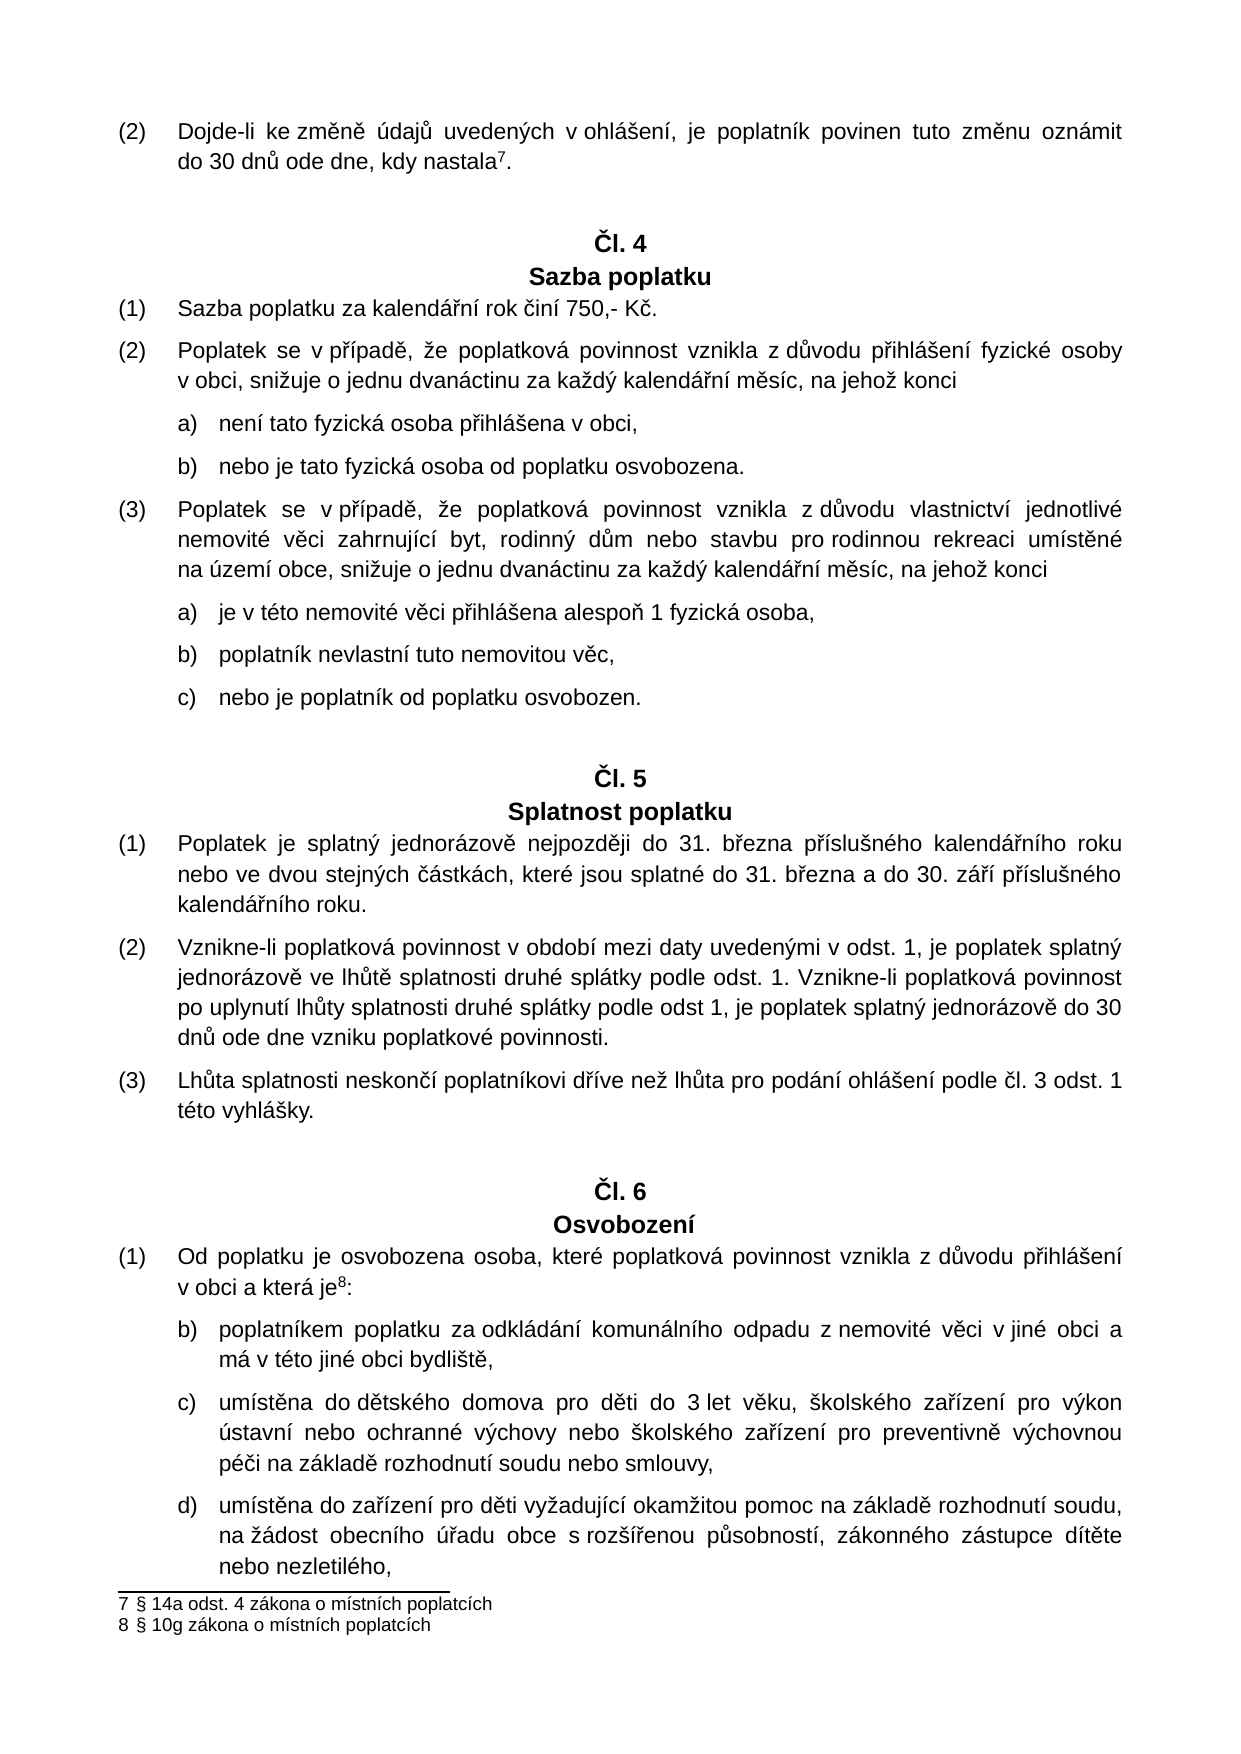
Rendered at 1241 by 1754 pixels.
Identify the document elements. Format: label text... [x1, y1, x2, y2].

list Lhůta splatnosti neskončí poplatníkovi dříve než lhůta pro podání ohlášení podle čl. 3 odst. 1 této vyhlášky. [118, 1067, 1122, 1123]
list Poplatek se v případě, že poplatková povinnost vznikla z důvodu přihlášení fyzické osoby v obci, snižuje o jednu dvanáctinu za každý kalendářní měsíc, na jehož konci [118, 337, 1122, 394]
list je v této nemovité věci přihlášena alespoň 1 fyzická osoba, [177, 599, 1122, 625]
list Od poplatku je osvobozena osoba, které poplatková povinnost vznikla z důvodu přihlášení v obci a která je: [118, 1243, 1122, 1300]
list Poplatek je splatný jednorázově nejpozději do 31. března příslušného kalendářního roku nebo ve dvou stejných částkách, které jsou splatné do 31. března a do 30. září příslušného kalendářního roku. [118, 830, 1122, 917]
list Vznikne-li poplatková povinnost v období mezi daty uvedenými v odst. 1, je poplatek splatný jednorázově ve lhůtě splatnosti druhé splátky podle odst. 1. Vznikne-li poplatková povinnost po uplynutí lhůty splatnosti druhé splátky podle odst 1, je poplatek splatný jednorázově do 30 dnů ode dne vzniku poplatkové povinnosti. [118, 933, 1122, 1051]
list nebo je poplatník od poplatku osvobozen. [177, 684, 1122, 711]
list umístěna do zařízení pro děti vyžadující okamžitou pomoc na základě rozhodnutí soudu, na žádost obecního úřadu obce s rozšířenou působností, zákonného zástupce dítěte nebo nezletilého, [177, 1492, 1122, 1579]
list Poplatek se v případě, že poplatková povinnost vznikla z důvodu vlastnictví jednotlivé nemovité věci zahrnující byt, rodinný dům nebo stavbu pro rodinnou rekreaci umístěné na území obce, snižuje o jednu dvanáctinu za každý kalendářní měsíc, na jehož konci [118, 496, 1122, 582]
list poplatníkem poplatku za odkládání komunálního odpadu z nemovité věci v jiné obci a má v této jiné obci bydliště, [177, 1316, 1122, 1373]
list poplatník nevlastní tuto nemovitou věc, [177, 641, 1122, 668]
list není tato fyzická osoba přihlášena v obci, [177, 410, 1122, 437]
subtitle Čl. 4 Sazba poplatku [118, 228, 1122, 290]
subtitle Čl. 5 Splatnost poplatku [118, 764, 1122, 826]
subtitle Čl. 6 Osvobození [118, 1177, 1122, 1239]
list § 10g zákona o místních poplatcích [118, 1614, 1122, 1635]
list Sazba poplatku za kalendářní rok činí 750,- Kč. [118, 294, 1122, 321]
list Dojde-li ke změně údajů uvedených v ohlášení, je poplatník povinen tuto změnu oznámit do 30 dnů ode dne, kdy nastala. [118, 118, 1122, 175]
list umístěna do dětského domova pro děti do 3 let věku, školského zařízení pro výkon ústavní nebo ochranné výchovy nebo školského zařízení pro preventivně výchovnou péči na základě rozhodnutí soudu nebo smlouvy, [177, 1389, 1122, 1476]
list § 14a odst. 4 zákona o místních poplatcích [118, 1592, 1122, 1614]
list nebo je tato fyzická osoba od poplatku osvobozena. [177, 453, 1122, 479]
